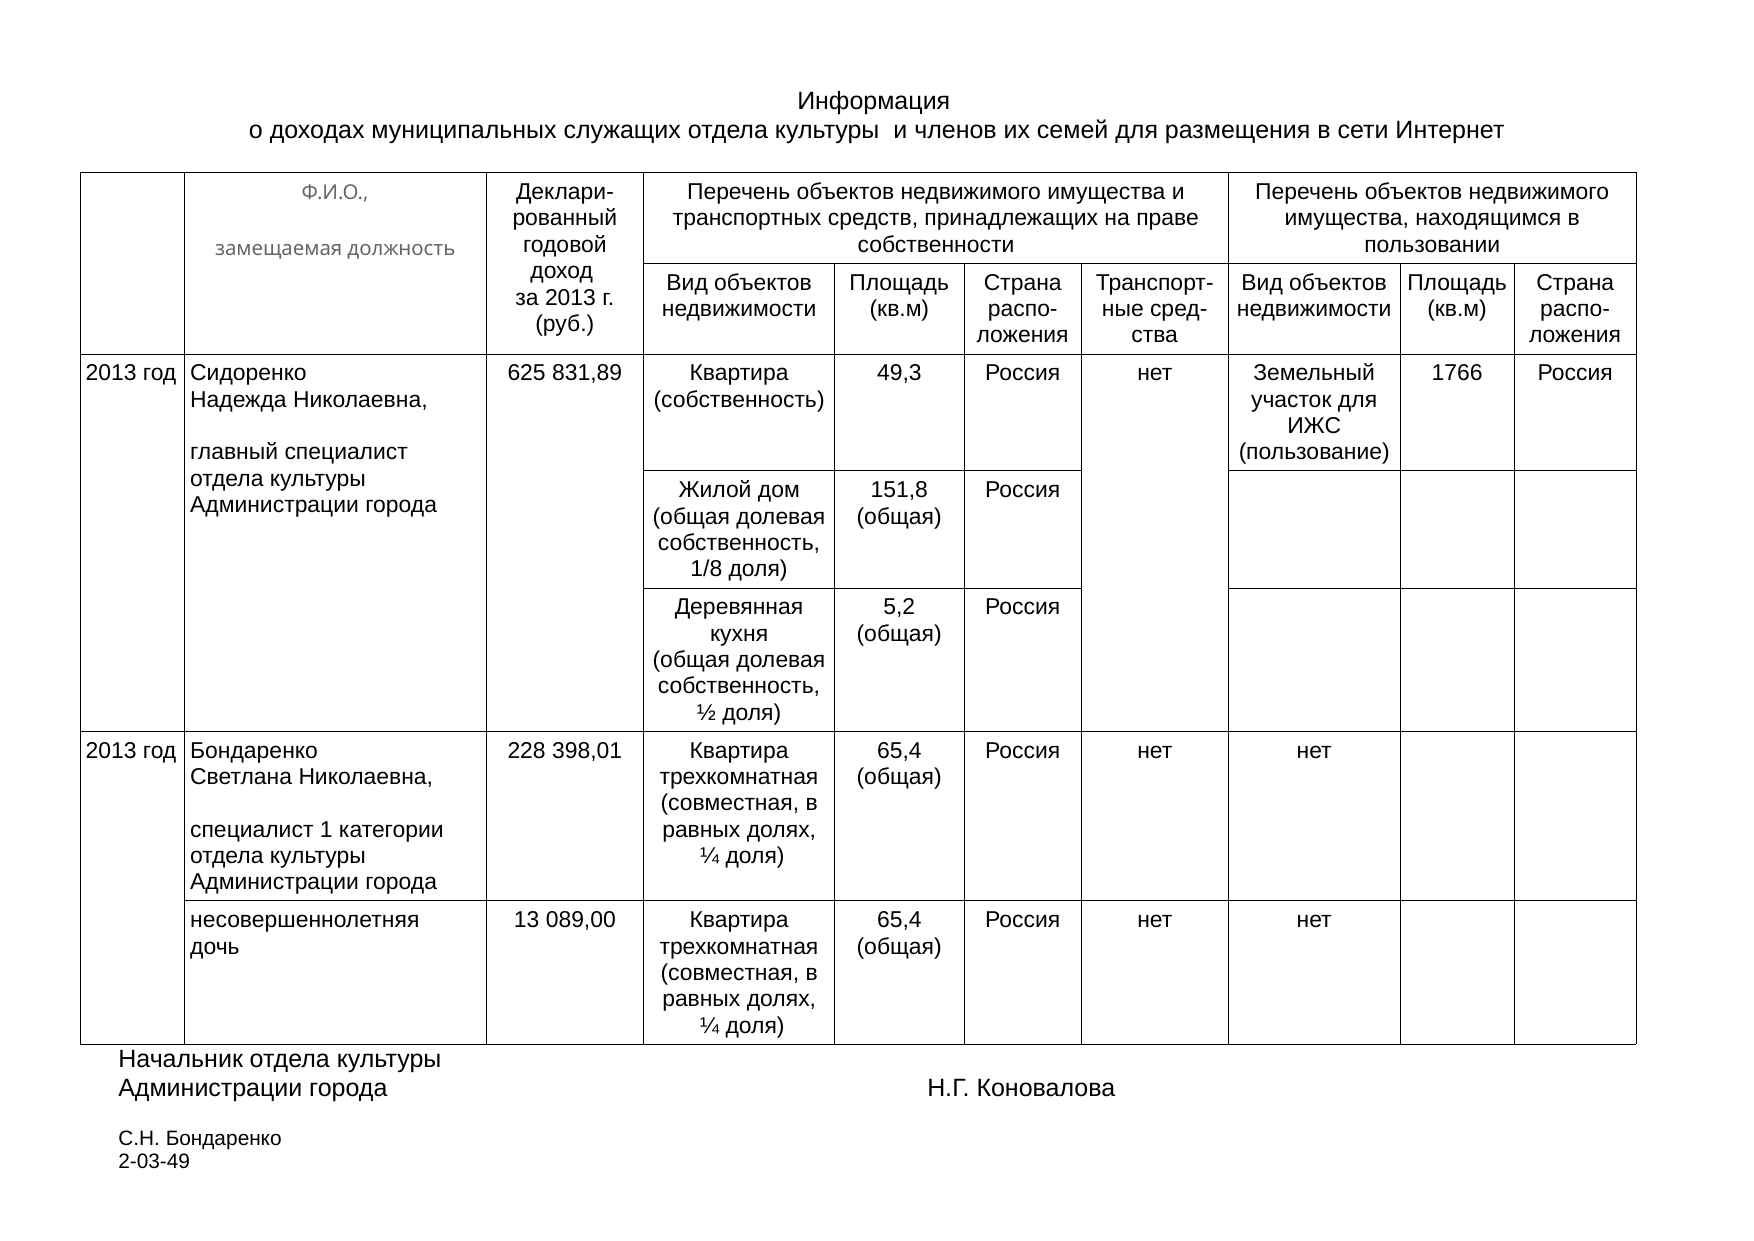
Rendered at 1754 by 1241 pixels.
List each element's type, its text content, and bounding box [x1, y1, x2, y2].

table_cell Земельный участок для ИЖС (пользование) [1229, 355, 1400, 470]
table_cell Вид объектов недвижимости [1229, 264, 1400, 353]
table_cell [1229, 471, 1400, 587]
table_cell нет [1229, 901, 1400, 1044]
table_cell Россия [965, 355, 1081, 470]
table_cell Квартира трехкомнатная (совместная, в равных долях, ¼ доля) [644, 732, 834, 900]
table_cell нет [1082, 355, 1228, 731]
table_cell Транспорт-ные сред-ства [1082, 264, 1228, 353]
table_cell [1401, 471, 1514, 587]
table_cell [1515, 901, 1636, 1044]
table_header Перечень объектов недвижимого имущества, находящимся в пользовании [1229, 173, 1636, 263]
table_cell [1515, 732, 1636, 900]
table_cell Площадь (кв.м) [1401, 264, 1514, 353]
table_cell Страна распо-ложения [965, 264, 1081, 353]
table_cell Россия [1515, 355, 1636, 470]
text 2-03-49 [118, 1149, 1636, 1173]
table_header Ф.И.О., замещаемая должность [185, 173, 486, 353]
table_cell Сидоренко Надежда Николаевна, главный специалист отдела культуры Администрации города [185, 355, 486, 731]
table_cell 228 398,01 [487, 732, 643, 900]
text Информация [118, 86, 1636, 115]
table_cell 2013 год [81, 732, 184, 1044]
table_cell Деревянная кухня (общая долевая собственность, ½ доля) [644, 589, 834, 731]
table_cell 151,8 (общая) [835, 471, 964, 587]
table_cell [1515, 589, 1636, 731]
text С.Н. Бондаренко [118, 1125, 1636, 1149]
table_cell Квартира трехкомнатная (совместная, в равных долях, ¼ доля) [644, 901, 834, 1044]
table_cell [1229, 589, 1400, 731]
table_header [81, 173, 184, 353]
table_cell 5,2 (общая) [835, 589, 964, 731]
table_cell 65,4 (общая) [835, 901, 964, 1044]
table_cell Россия [965, 589, 1081, 731]
table_cell Страна распо-ложения [1515, 264, 1636, 353]
table_cell нет [1082, 732, 1228, 900]
table_cell Вид объектов недвижимости [644, 264, 834, 353]
table_cell 49,3 [835, 355, 964, 470]
table_cell несовершеннолетняя дочь [185, 901, 486, 1044]
table_cell Бондаренко Светлана Николаевна, специалист 1 категории отдела культуры Администрации города [185, 732, 486, 900]
table_cell 65,4 (общая) [835, 732, 964, 900]
table_cell Россия [965, 732, 1081, 900]
table_cell нет [1082, 901, 1228, 1044]
text о доходах муниципальных служащих отдела культуры и членов их семей для размещения в сети Интернет [118, 115, 1636, 143]
table_cell 2013 год [81, 355, 184, 731]
table_cell Площадь (кв.м) [835, 264, 964, 353]
table_cell [1515, 471, 1636, 587]
text Начальник отдела культуры [118, 1045, 1636, 1073]
table_cell Квартира (собственность) [644, 355, 834, 470]
text Администрации города Н.Г. Коновалова [118, 1073, 1636, 1101]
table_cell 1766 [1401, 355, 1514, 470]
table_cell [1401, 589, 1514, 731]
table_cell Россия [965, 471, 1081, 587]
table_cell [1401, 732, 1514, 900]
table_cell 625 831,89 [487, 355, 643, 731]
table_cell 13 089,00 [487, 901, 643, 1044]
table_cell нет [1229, 732, 1400, 900]
table_header Деклари-рованный годовой доход за 2013 г. (руб.) [487, 173, 643, 353]
table_cell [1401, 901, 1514, 1044]
table_cell Жилой дом (общая долевая собственность, 1/8 доля) [644, 471, 834, 587]
table_cell Россия [965, 901, 1081, 1044]
table_header Перечень объектов недвижимого имущества и транспортных средств, принадлежащих на праве собственности [644, 173, 1228, 263]
